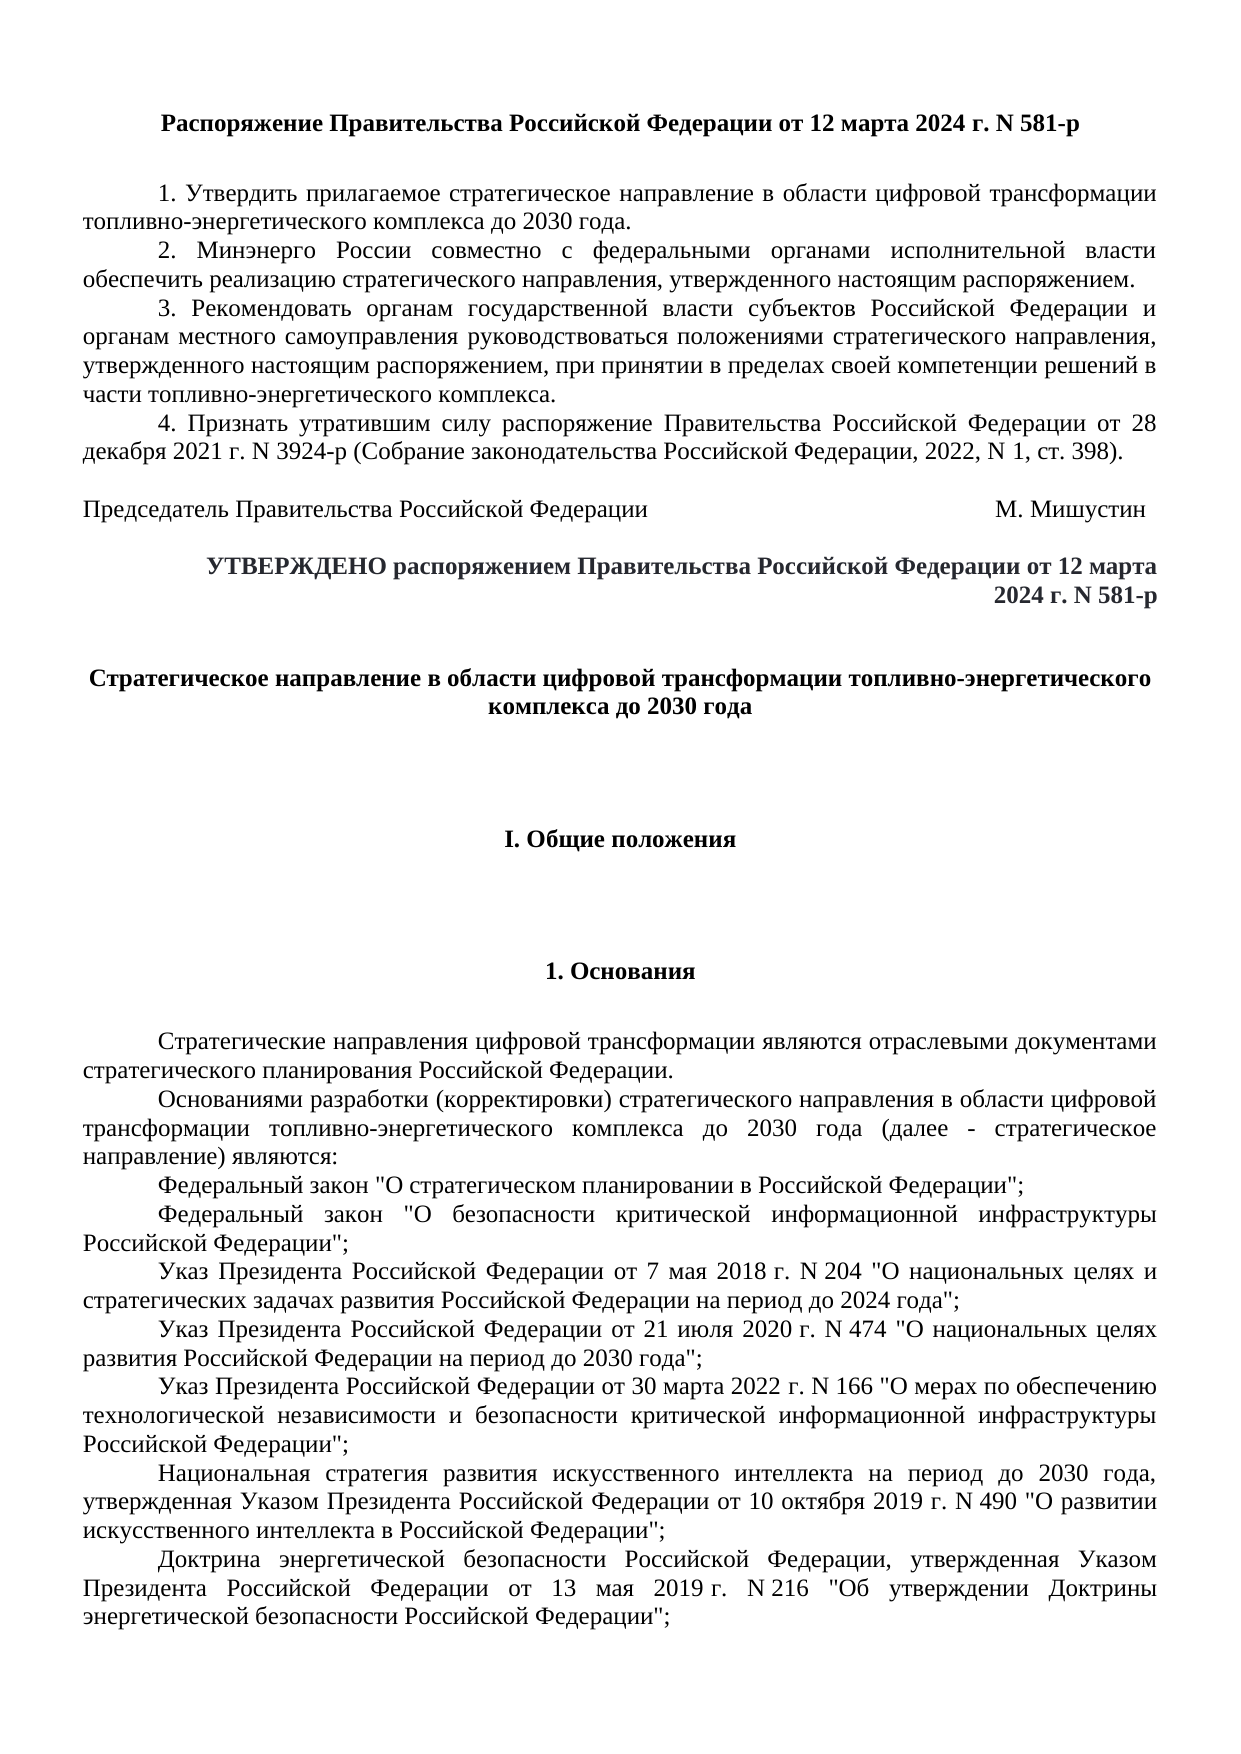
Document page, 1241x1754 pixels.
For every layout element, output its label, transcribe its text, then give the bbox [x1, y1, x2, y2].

text Указ Президента Российской Федерации от 7 мая 2018 г. N 204 "О национальных целях и стратегических задачах развития Российской Федерации на период до 2024 года"; [83, 1256, 1157, 1314]
text Национальная стратегия развития искусственного интеллекта на период до 2030 года, утвержденная Указом Президента Российской Федерации от 10 октября 2019 г. N 490 "О развитии искусственного интеллекта в Российской Федерации"; [83, 1458, 1157, 1544]
text 4. Признать утратившим силу распоряжение Правительства Российской Федерации от 28 декабря 2021 г. N 3924-р (Собрание законодательства Российской Федерации, 2022, N 1, ст. 398). [83, 408, 1157, 465]
text Основаниями разработки (корректировки) стратегического направления в области цифровой трансформации топливно-энергетического комплекса до 2030 года (далее - стратегическое направление) являются: [83, 1084, 1157, 1170]
text 2. Минэнерго России совместно с федеральными органами исполнительной власти обеспечить реализацию стратегического направления, утвержденного настоящим распоряжением. [83, 235, 1157, 293]
table_header М. Мишустин [791, 494, 1146, 523]
table_header Председатель Правительства Российской Федерации [83, 494, 791, 523]
text Указ Президента Российской Федерации от 30 марта 2022 г. N 166 "О мерах по обеспечению технологической независимости и безопасности критической информационной инфраструктуры Российской Федерации"; [83, 1371, 1157, 1458]
text Стратегические направления цифровой трансформации являются отраслевыми документами стратегического планирования Российской Федерации. [83, 1026, 1157, 1084]
subtitle 1. Основания [83, 956, 1157, 985]
text Указ Президента Российской Федерации от 21 июля 2020 г. N 474 "О национальных целях развития Российской Федерации на период до 2030 года"; [83, 1314, 1157, 1371]
text Доктрина энергетической безопасности Российской Федерации, утвержденная Указом Президента Российской Федерации от 13 мая 2019 г. N 216 "Об утверждении Доктрины энергетической безопасности Российской Федерации"; [83, 1544, 1157, 1630]
text Федеральный закон "О безопасности критической информационной инфраструктуры Российской Федерации"; [83, 1199, 1157, 1256]
subtitle Распоряжение Правительства Российской Федерации от 12 марта 2024 г. N 581-р [83, 108, 1157, 136]
subtitle I. Общие положения [83, 824, 1157, 853]
text Федеральный закон "О стратегическом планировании в Российской Федерации"; [83, 1170, 1157, 1199]
subtitle Стратегическое направление в области цифровой трансформации топливно-энергетического комплекса до 2030 года [83, 663, 1157, 720]
text УТВЕРЖДЕНО распоряжением Правительства Российской Федерации от 12 марта 2024 г. N 581-р [83, 551, 1157, 609]
text 1. Утвердить прилагаемое стратегическое направление в области цифровой трансформации топливно-энергетического комплекса до 2030 года. [83, 178, 1157, 235]
text 3. Рекомендовать органам государственной власти субъектов Российской Федерации и органам местного самоуправления руководствоваться положениями стратегического направления, утвержденного настоящим распоряжением, при принятии в пределах своей компетенции решений в части топливно-энергетического комплекса. [83, 293, 1157, 408]
